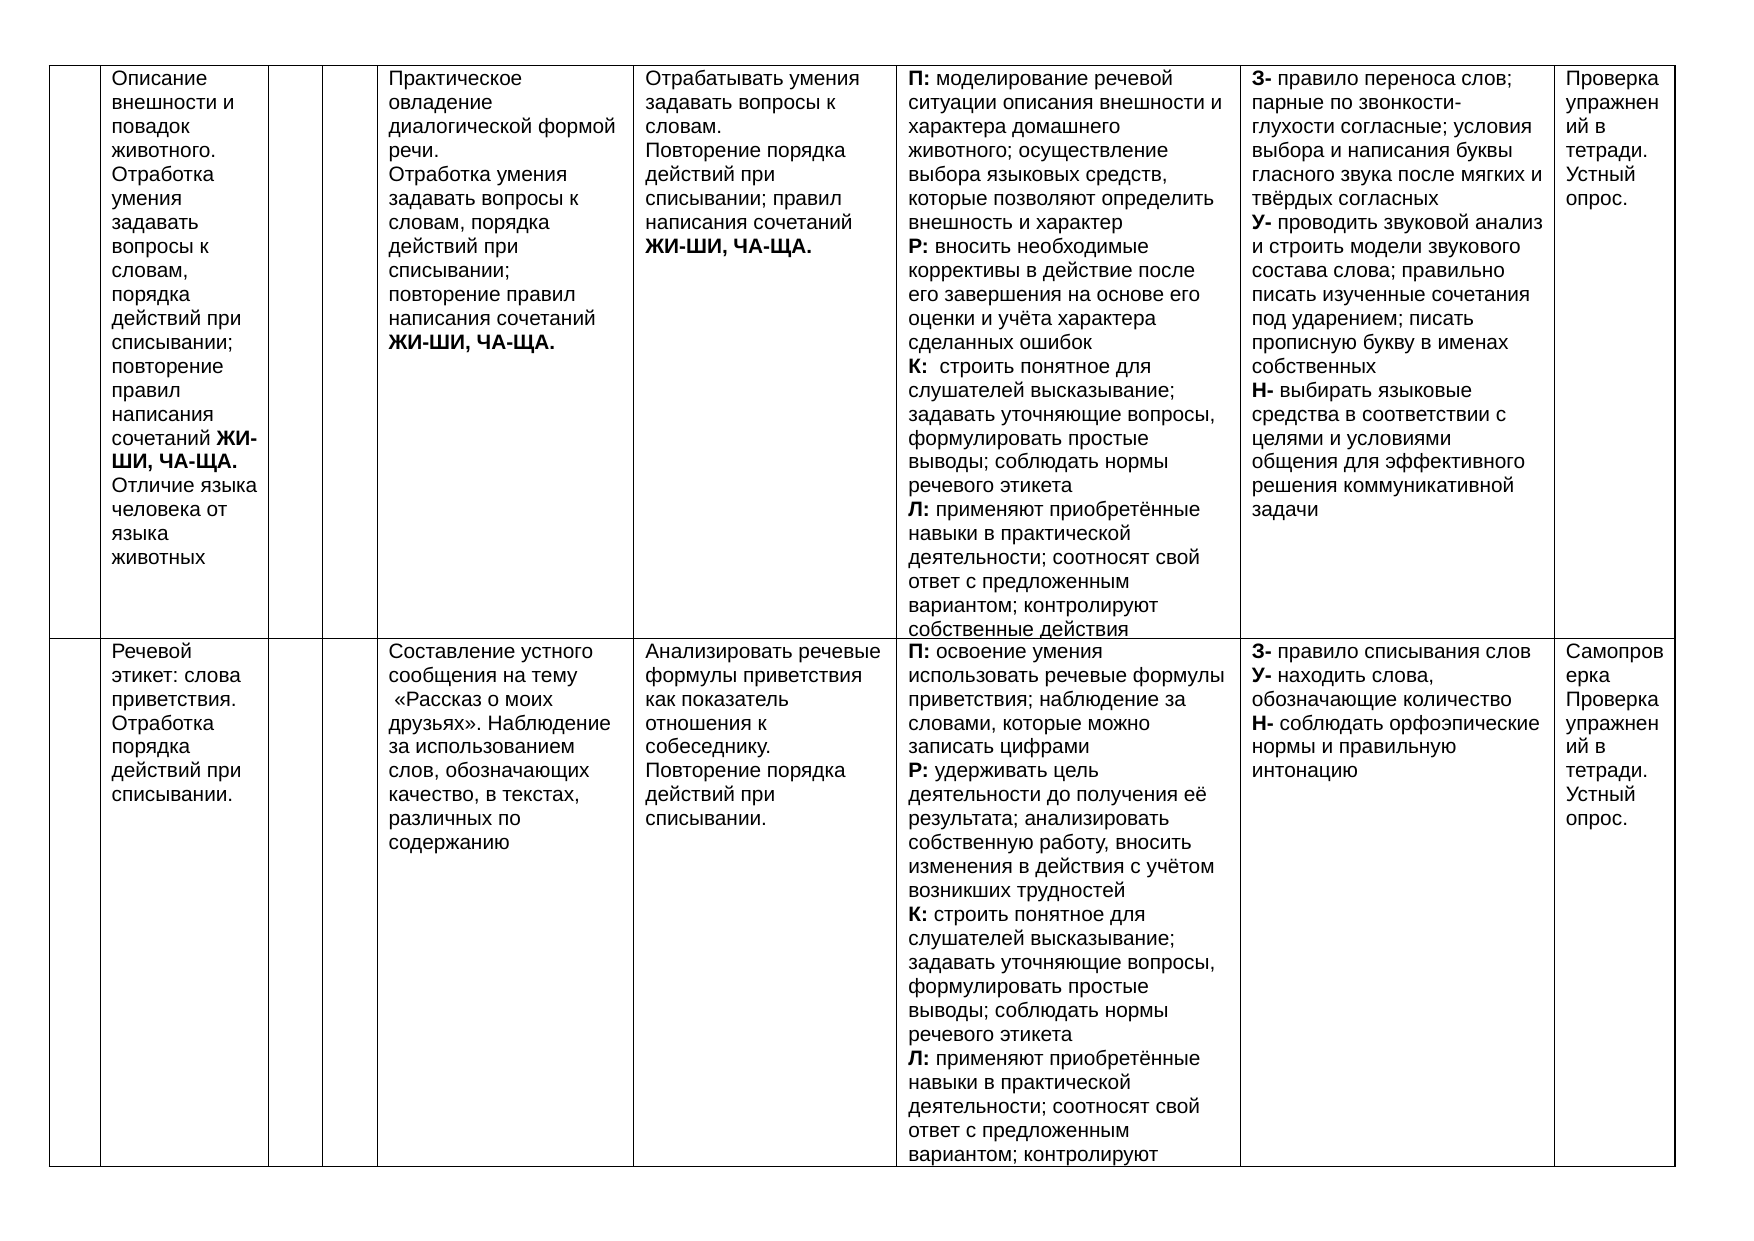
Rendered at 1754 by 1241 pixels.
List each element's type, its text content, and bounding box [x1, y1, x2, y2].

table_cell Анализировать речевые формулы приветствия как показатель отношения к собеседнику. Повторение порядка действий при списывании. [634, 639, 896, 1166]
table_cell Проверка упражнений в тетради. Устный опрос. [1555, 66, 1674, 637]
table_cell З- правило переноса слов; парные по звонкости-глухости согласные; условия выбора и написания буквы гласного звука после мягких и твёрдых согласных У- проводить звуковой анализ и строить модели звукового состава слова; правильно писать изученные сочетания под ударением; писать прописную букву в именах собственных Н- выбирать языковые средства в соответствии с целями и условиями общения для эффективного решения коммуникативной задачи [1241, 66, 1554, 637]
table_cell Описание внешности и повадок животного. Отработка умения задавать вопросы к словам, порядка действий при списывании; повторение правил написания сочетаний ЖИ-ШИ, ЧА-ЩА. Отличие языка человека от языка животных [101, 66, 268, 637]
table_cell [269, 66, 322, 637]
table_cell [269, 639, 322, 1166]
table_cell [323, 66, 377, 637]
table_cell Самопроверка Проверка упражнений в тетради. Устный опрос. [1555, 639, 1674, 1166]
table_cell Практическое овладение диалогической формой речи. Отработка умения задавать вопросы к словам, порядка действий при списывании; повторение правил написания сочетаний ЖИ-ШИ, ЧА-ЩА. [378, 66, 633, 637]
table_cell Составление устного сообщения на тему «Рассказ о моих друзьях». Наблюдение за использованием слов, обозначающих качество, в текстах, различных по содержанию [378, 639, 633, 1166]
table_cell Отрабатывать умения задавать вопросы к словам. Повторение порядка действий при списывании; правил написания сочетаний ЖИ-ШИ, ЧА-ЩА. [634, 66, 896, 637]
table_cell П: освоение умения использовать речевые формулы приветствия; наблюдение за словами, которые можно записать цифрами Р: удерживать цель деятельности до получения её результата; анализировать собственную работу, вносить изменения в действия с учётом возникших трудностей К: строить понятное для слушателей высказывание; задавать уточняющие вопросы, формулировать простые выводы; соблюдать нормы речевого этикета Л: применяют приобретённые навыки в практической деятельности; соотносят свой ответ с предложенным вариантом; контролируют [897, 639, 1240, 1166]
table_cell [50, 639, 100, 1166]
table_cell [50, 66, 100, 637]
table_cell Речевой этикет: слова приветствия. Отработка порядка действий при списывании. [101, 639, 268, 1166]
table_cell З- правило списывания слов У- находить слова, обозначающие количество Н- соблюдать орфоэпические нормы и правильную интонацию [1241, 639, 1554, 1166]
table_cell П: моделирование речевой ситуации описания внешности и характера домашнего животного; осуществление выбора языковых средств, которые позволяют определить внешность и характер Р: вносить необходимые коррективы в действие после его завершения на основе его оценки и учёта характера сделанных ошибок К: строить понятное для слушателей высказывание; задавать уточняющие вопросы, формулировать простые выводы; соблюдать нормы речевого этикета Л: применяют приобретённые навыки в практической деятельности; соотносят свой ответ с предложенным вариантом; контролируют собственные действия [897, 66, 1240, 637]
table_cell [323, 639, 377, 1166]
